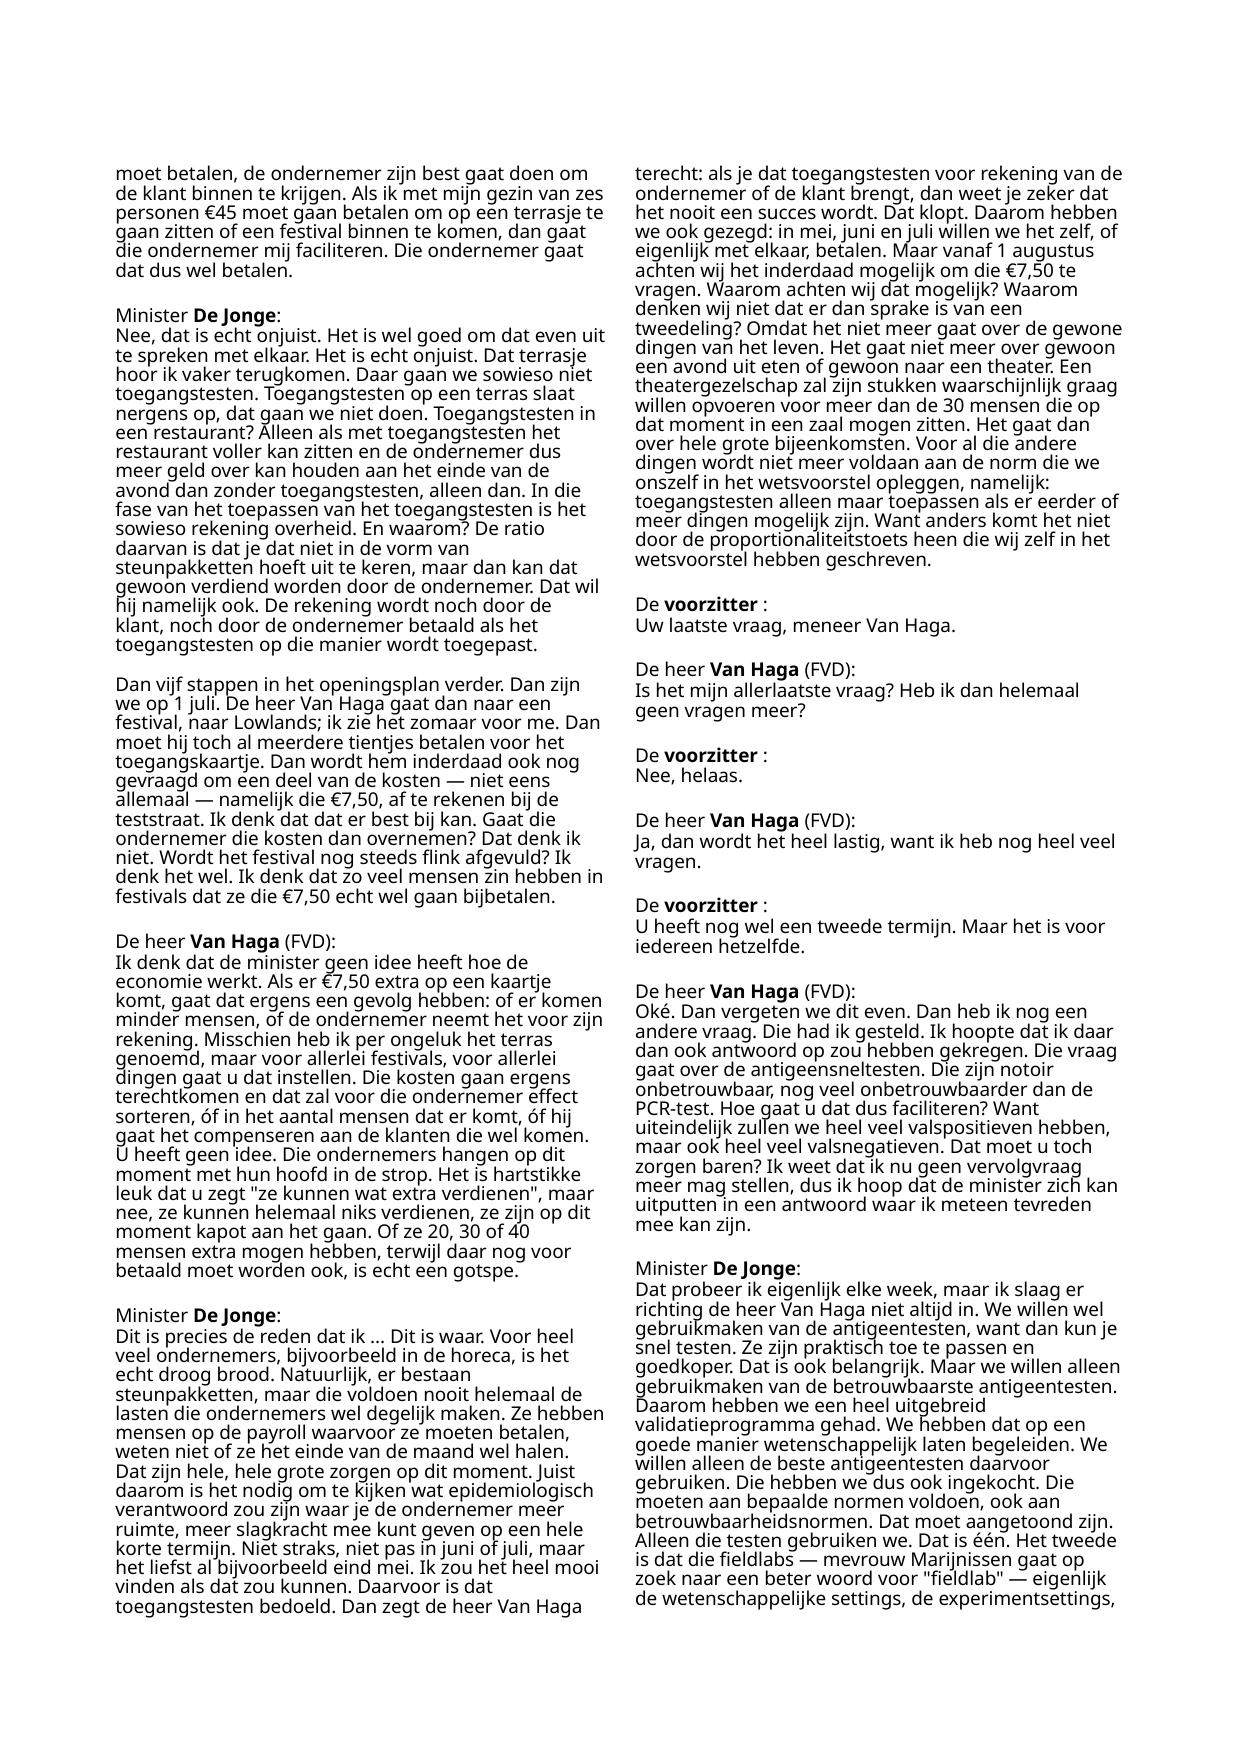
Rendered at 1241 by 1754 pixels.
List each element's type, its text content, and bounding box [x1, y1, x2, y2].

text Is het mijn allerlaatste vraag? Heb ik dan helemaal geen vragen meer? [635, 682, 1125, 721]
text Nee, dat is echt onjuist. Het is wel goed om dat even uit te spreken met elkaar. Het is echt onjuist. Dat terrasje hoor ik vaker terugkomen. Daar gaan we sowieso niet toegangstesten. Toegangstesten op een terras slaat nergens op, dat gaan we niet doen. Toegangstesten in een restaurant? Alleen als met toegangstesten het restaurant voller kan zitten en de ondernemer dus meer geld over kan houden aan het einde van de avond dan zonder toegangstesten, alleen dan. In die fase van het toepassen van het toegangstesten is het sowieso rekening overheid. En waarom? De ratio daarvan is dat je dat niet in de vorm van steunpakketten hoeft uit te keren, maar dan kan dat gewoon verdiend worden door de ondernemer. Dat wil hij namelijk ook. De rekening wordt noch door de klant, noch door de ondernemer betaald als het toegangstesten op die manier wordt toegepast. [115, 327, 605, 655]
text U heeft nog wel een tweede termijn. Maar het is voor iedereen hetzelfde. [635, 918, 1125, 957]
text De voorzitter : [635, 893, 1125, 918]
text Minister De Jonge: [115, 302, 605, 327]
text Uw laatste vraag, meneer Van Haga. [635, 617, 1125, 636]
text Nee, helaas. [635, 767, 1125, 787]
text terecht: als je dat toegangstesten voor rekening van de ondernemer of de klant brengt, dan weet je zeker dat het nooit een succes wordt. Dat klopt. Daarom hebben we ook gezegd: in mei, juni en juli willen we het zelf, of eigenlijk met elkaar, betalen. Maar vanaf 1 augustus achten wij het inderdaad mogelijk om die €7,50 te vragen. Waarom achten wij dat mogelijk? Waarom denken wij niet dat er dan sprake is van een tweedeling? Omdat het niet meer gaat over de gewone dingen van het leven. Het gaat niet meer over gewoon een avond uit eten of gewoon naar een theater. Een theatergezelschap zal zijn stukken waarschijnlijk graag willen opvoeren voor meer dan de 30 mensen die op dat moment in een zaal mogen zitten. Het gaat dan over hele grote bijeenkomsten. Voor al die andere dingen wordt niet meer voldaan aan de norm die we onszelf in het wetsvoorstel opleggen, namelijk: toegangstesten alleen maar toepassen als er eerder of meer dingen mogelijk zijn. Want anders komt het niet door de proportionaliteitstoets heen die wij zelf in het wetsvoorstel hebben geschreven. [635, 165, 1125, 570]
text Dit is precies de reden dat ik ... Dit is waar. Voor heel veel ondernemers, bijvoorbeeld in de horeca, is het echt droog brood. Natuurlijk, er bestaan steunpakketten, maar die voldoen nooit helemaal de lasten die ondernemers wel degelijk maken. Ze hebben mensen op de payroll waarvoor ze moeten betalen, weten niet of ze het einde van de maand wel halen. Dat zijn hele, hele grote zorgen op dit moment. Juist daarom is het nodig om te kijken wat epidemiologisch verantwoord zou zijn waar je de ondernemer meer ruimte, meer slagkracht mee kunt geven op een hele korte termijn. Niet straks, niet pas in juni of juli, maar het liefst al bijvoorbeeld eind mei. Ik zou het heel mooi vinden als dat zou kunnen. Daarvoor is dat toegangstesten bedoeld. Dan zegt de heer Van Haga [115, 1328, 605, 1617]
text De heer Van Haga (FVD): [115, 928, 605, 954]
text Dan vijf stappen in het openingsplan verder. Dan zijn we op 1 juli. De heer Van Haga gaat dan naar een festival, naar Lowlands; ik zie het zomaar voor me. Dan moet hij toch al meerdere tientjes betalen voor het toegangskaartje. Dan wordt hem inderdaad ook nog gevraagd om een deel van de kosten — niet eens allemaal — namelijk die €7,50, af te rekenen bij de teststraat. Ik denk dat dat er best bij kan. Gaat die ondernemer die kosten dan overnemen? Dat denk ik niet. Wordt het festival nog steeds flink afgevuld? Ik denk het wel. Ik denk dat zo veel mensen zin hebben in festivals dat ze die €7,50 echt wel gaan bijbetalen. [115, 676, 605, 907]
text Oké. Dan vergeten we dit even. Dan heb ik nog een andere vraag. Die had ik gesteld. Ik hoopte dat ik daar dan ook antwoord op zou hebben gekregen. Die vraag gaat over de antigeensneltesten. Die zijn notoir onbetrouwbaar, nog veel onbetrouwbaarder dan de PCR-test. Hoe gaat u dat dus faciliteren? Want uiteindelijk zullen we heel veel valspositieven hebben, maar ook heel veel valsnegatieven. Dat moet u toch zorgen baren? Ik weet dat ik nu geen vervolgvraag meer mag stellen, dus ik hoop dat de minister zich kan uitputten in een antwoord waar ik meteen tevreden mee kan zijn. [635, 1003, 1125, 1235]
text De heer Van Haga (FVD): [635, 978, 1125, 1003]
text moet betalen, de ondernemer zijn best gaat doen om de klant binnen te krijgen. Als ik met mijn gezin van zes personen €45 moet gaan betalen om op een terrasje te gaan zitten of een festival binnen te komen, dan gaat die ondernemer mij faciliteren. Die ondernemer gaat dat dus wel betalen. [115, 165, 605, 281]
text De voorzitter : [635, 591, 1125, 617]
text Minister De Jonge: [635, 1256, 1125, 1281]
text Minister De Jonge: [115, 1302, 605, 1328]
text Ja, dan wordt het heel lastig, want ik heb nog heel veel vragen. [635, 833, 1125, 872]
text De heer Van Haga (FVD): [635, 808, 1125, 833]
text De voorzitter : [635, 742, 1125, 767]
text Ik denk dat de minister geen idee heeft hoe de economie werkt. Als er €7,50 extra op een kaartje komt, gaat dat ergens een gevolg hebben: of er komen minder mensen, of de ondernemer neemt het voor zijn rekening. Misschien heb ik per ongeluk het terras genoemd, maar voor allerlei festivals, voor allerlei dingen gaat u dat instellen. Die kosten gaan ergens terechtkomen en dat zal voor die ondernemer effect sorteren, óf in het aantal mensen dat er komt, óf hij gaat het compenseren aan de klanten die wel komen. U heeft geen idee. Die ondernemers hangen op dit moment met hun hoofd in de strop. Het is hartstikke leuk dat u zegt "ze kunnen wat extra verdienen", maar nee, ze kunnen helemaal niks verdienen, ze zijn op dit moment kapot aan het gaan. Of ze 20, 30 of 40 mensen extra mogen hebben, terwijl daar nog voor betaald moet worden ook, is echt een gotspe. [115, 954, 605, 1281]
text Dat probeer ik eigenlijk elke week, maar ik slaag er richting de heer Van Haga niet altijd in. We willen wel gebruikmaken van de antigeentesten, want dan kun je snel testen. Ze zijn praktisch toe te passen en goedkoper. Dat is ook belangrijk. Maar we willen alleen gebruikmaken van de betrouwbaarste antigeentesten. Daarom hebben we een heel uitgebreid validatieprogramma gehad. We hebben dat op een goede manier wetenschappelijk laten begeleiden. We willen alleen de beste antigeentesten daarvoor gebruiken. Die hebben we dus ook ingekocht. Die moeten aan bepaalde normen voldoen, ook aan betrouwbaarheidsnormen. Dat moet aangetoond zijn. Alleen die testen gebruiken we. Dat is één. Het tweede is dat die fieldlabs — mevrouw Marijnissen gaat op zoek naar een beter woord voor "fieldlab" — eigenlijk de wetenschappelijke settings, de experimentsettings, [635, 1281, 1125, 1609]
text De heer Van Haga (FVD): [635, 657, 1125, 682]
